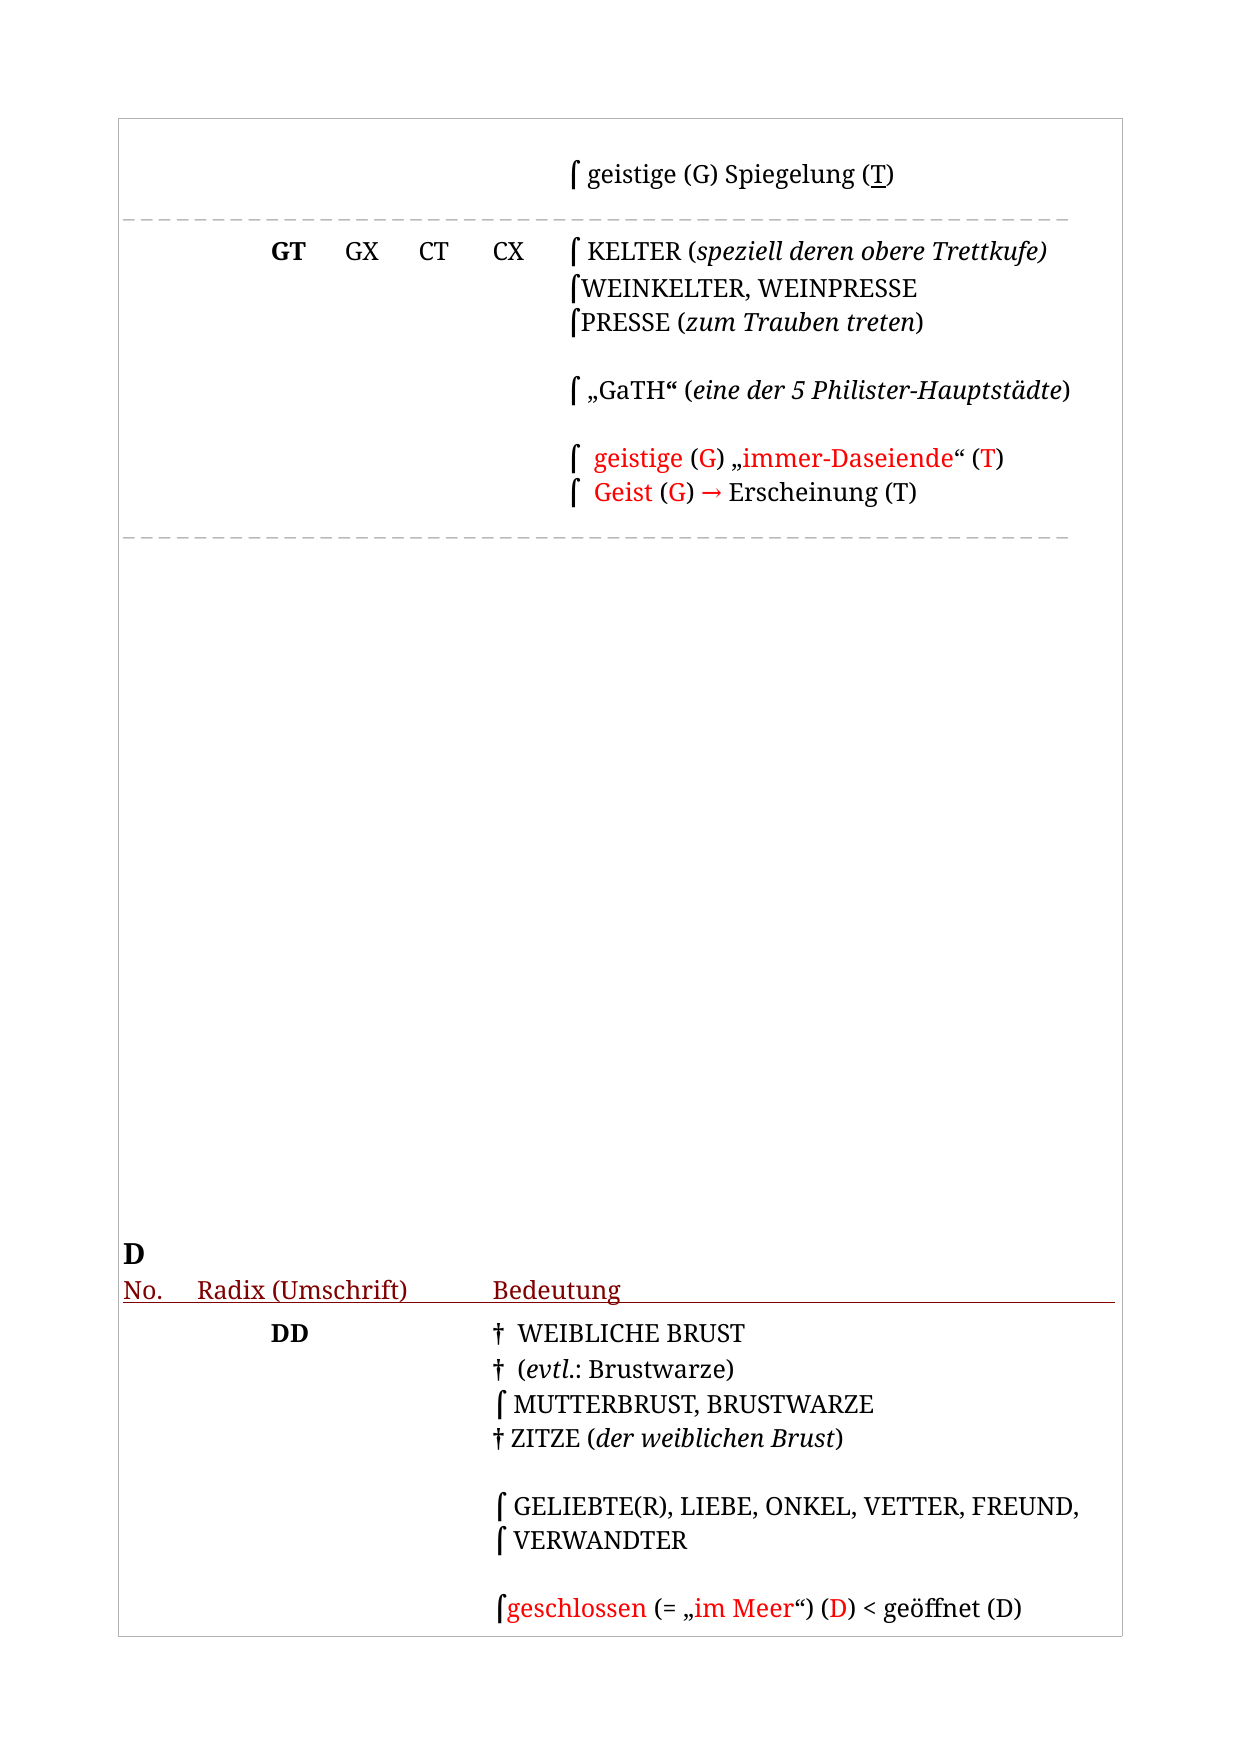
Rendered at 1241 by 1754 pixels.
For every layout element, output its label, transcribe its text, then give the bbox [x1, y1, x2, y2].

text ⌠ GELIEBTE(R), LIEBE, ONKEL, VETTER, FREUND, [123, 1488, 1117, 1522]
text ⌠ Geist (G) → Erscheinung (T) [123, 475, 1117, 509]
text No. Radix (Umschrift) Bedeutung [123, 1273, 1117, 1307]
text ⌠geschlossen (= „im Meer“) (D) < geöffnet (D) [123, 1591, 1117, 1625]
text ⌠ geistige (G) Spiegelung (T) [123, 157, 1117, 191]
text _ _ _ _ _ _ _ _ _ _ _ _ _ _ _ _ _ _ _ _ _ _ _ _ _ _ _ _ _ _ _ _ _ _ _ _ _ _ _ _ _ _ _ _ _ _ _ _ _ _ _ _ _ [123, 191, 1117, 225]
text † ZITZE (der weiblichen Brust) [123, 1420, 1117, 1454]
text ⌠ MUTTERBRUST, BRUSTWARZE [123, 1386, 1117, 1420]
text ⌠ VERWANDTER [123, 1522, 1117, 1557]
text † (evtl.: Brustwarze) [123, 1352, 1117, 1386]
text 8 dd DD † WEIBLICHE BRUST [123, 1307, 1117, 1352]
text 403 tg GT GX CT CX ⌠ KELTER (speziell deren obere Trettkufe) [123, 225, 1117, 271]
text ⌠WEINKELTER, WEINPRESSE [123, 271, 1117, 304]
text ⌠ „GaTH“ (eine der 5 Philister-Hauptstädte) [123, 373, 1117, 407]
text ⌠ geistige (G) „immer-Daseiende“ (T) [123, 441, 1117, 475]
text D [123, 1233, 1117, 1273]
text _ _ _ _ _ _ _ _ _ _ _ _ _ _ _ _ _ _ _ _ _ _ _ _ _ _ _ _ _ _ _ _ _ _ _ _ _ _ _ _ _ _ _ _ _ _ _ _ _ _ _ _ _ [123, 509, 1117, 543]
text ⌠PRESSE (zum Trauben treten) [123, 304, 1117, 339]
